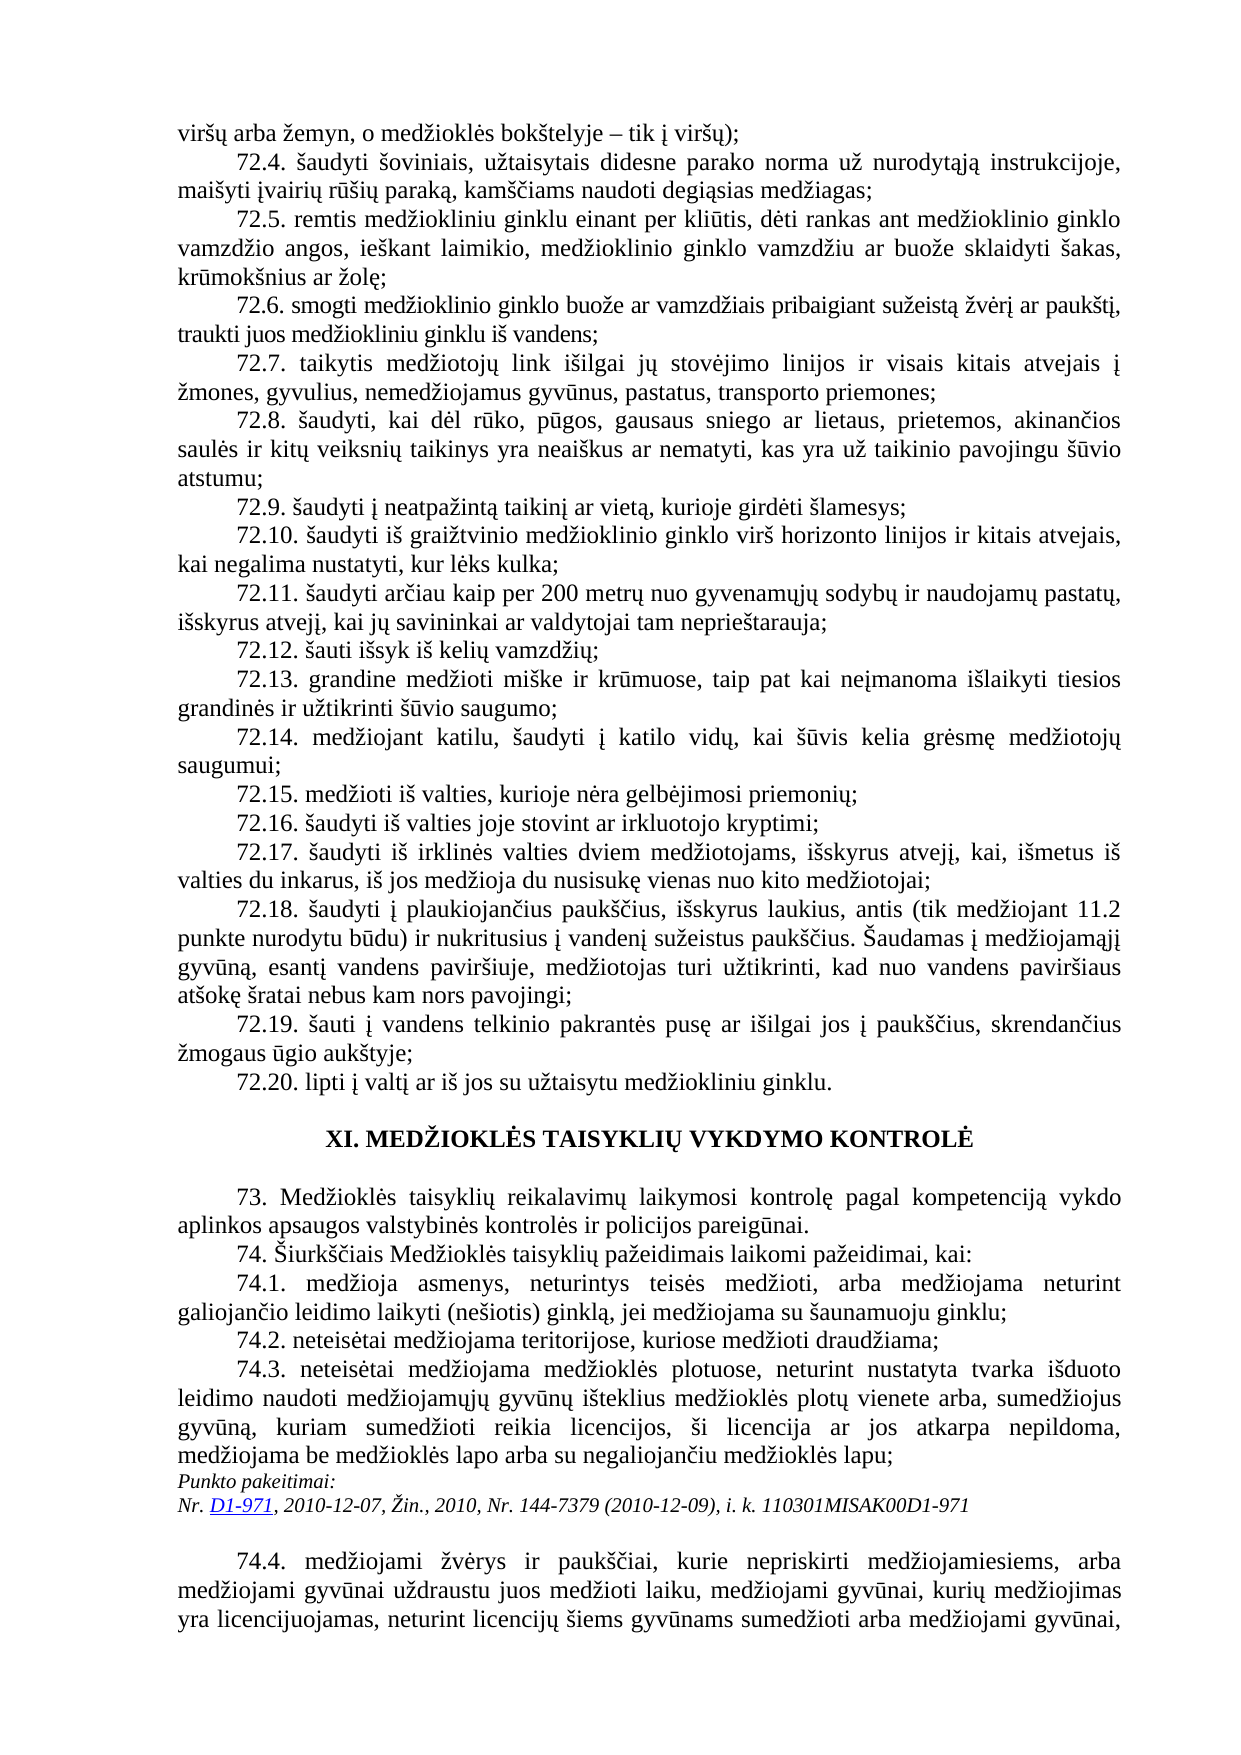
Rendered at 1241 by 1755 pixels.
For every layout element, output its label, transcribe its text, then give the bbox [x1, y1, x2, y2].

text 72.14. medžiojant katilu, šaudyti į katilo vidų, kai šūvis kelia grėsmę medžiotojų saugumui; [177, 722, 1122, 779]
text 74. Šiurkščiais Medžioklės taisyklių pažeidimais laikomi pažeidimai, kai: [177, 1239, 1122, 1268]
text 72.19. šauti į vandens telkinio pakrantės pusę ar išilgai jos į paukščius, skrendančius žmogaus ūgio aukštyje; [177, 1009, 1122, 1067]
text 74.1. medžioja asmenys, neturintys teisės medžioti, arba medžiojama neturint galiojančio leidimo laikyti (nešiotis) ginklą, jei medžiojama su šaunamuoju ginklu; [177, 1268, 1122, 1326]
text 72.17. šaudyti iš irklinės valties dviem medžiotojams, išskyrus atvejį, kai, išmetus iš valties du inkarus, iš jos medžioja du nusisukę vienas nuo kito medžiotojai; [177, 837, 1122, 894]
text 72.5. remtis medžiokliniu ginklu einant per kliūtis, dėti rankas ant medžioklinio ginklo vamzdžio angos, ieškant laimikio, medžioklinio ginklo vamzdžiu ar buože sklaidyti šakas, krūmokšnius ar žolę; [177, 204, 1122, 291]
text viršų arba žemyn, o medžioklės bokštelyje – tik į viršų); [177, 118, 1122, 147]
text 72.20. lipti į valtį ar iš jos su užtaisytu medžiokliniu ginklu. [177, 1067, 1122, 1096]
text 72.18. šaudyti į plaukiojančius paukščius, išskyrus laukius, antis (tik medžiojant 11.2 punkte nurodytu būdu) ir nukritusius į vandenį sužeistus paukščius. Šaudamas į medžiojamąjį gyvūną, esantį vandens paviršiuje, medžiotojas turi užtikrinti, kad nuo vandens paviršiaus atšokę šratai nebus kam nors pavojingi; [177, 894, 1122, 1009]
text 72.10. šaudyti iš graižtvinio medžioklinio ginklo virš horizonto linijos ir kitais atvejais, kai negalima nustatyti, kur lėks kulka; [177, 521, 1122, 578]
text XI. MEDŽIOKLĖS TAISYKLIŲ VYKDYMO KONTROLĖ [177, 1124, 1122, 1153]
text Punkto pakeitimai: [177, 1469, 1122, 1493]
text 74.3. neteisėtai medžiojama medžioklės plotuose, neturint nustatyta tvarka išduoto leidimo naudoti medžiojamųjų gyvūnų išteklius medžioklės plotų vienete arba, sumedžiojus gyvūną, kuriam sumedžioti reikia licencijos, ši licencija ar jos atkarpa nepildoma, medžiojama be medžioklės lapo arba su negaliojančiu medžioklės lapu; [177, 1354, 1122, 1469]
text 72.8. šaudyti, kai dėl rūko, pūgos, gausaus sniego ar lietaus, prietemos, akinančios saulės ir kitų veiksnių taikinys yra neaiškus ar nematyti, kas yra už taikinio pavojingu šūvio atstumu; [177, 406, 1122, 492]
text 72.11. šaudyti arčiau kaip per 200 metrų nuo gyvenamųjų sodybų ir naudojamų pastatų, išskyrus atvejį, kai jų savininkai ar valdytojai tam neprieštarauja; [177, 578, 1122, 636]
text 72.9. šaudyti į neatpažintą taikinį ar vietą, kurioje girdėti šlamesys; [177, 492, 1122, 521]
text Nr. D1-971, 2010-12-07, Žin., 2010, Nr. 144-7379 (2010-12-09), i. k. 110301MISAK00D1-971 [177, 1493, 1122, 1517]
text 73. Medžioklės taisyklių reikalavimų laikymosi kontrolę pagal kompetenciją vykdo aplinkos apsaugos valstybinės kontrolės ir policijos pareigūnai. [177, 1182, 1122, 1239]
text 72.13. grandine medžioti miške ir krūmuose, taip pat kai neįmanoma išlaikyti tiesios grandinės ir užtikrinti šūvio saugumo; [177, 664, 1122, 722]
text 72.12. šauti išsyk iš kelių vamzdžių; [177, 636, 1122, 664]
text 72.4. šaudyti šoviniais, užtaisytais didesne parako norma už nurodytąją instrukcijoje, maišyti įvairių rūšių paraką, kamščiams naudoti degiąsias medžiagas; [177, 147, 1122, 204]
text 74.4. medžiojami žvėrys ir paukščiai, kurie nepriskirti medžiojamiesiems, arba medžiojami gyvūnai uždraustu juos medžioti laiku, medžiojami gyvūnai, kurių medžiojimas yra licencijuojamas, neturint licencijų šiems gyvūnams sumedžioti arba medžiojami gyvūnai, [177, 1546, 1122, 1632]
text 72.16. šaudyti iš valties joje stovint ar irkluotojo kryptimi; [177, 808, 1122, 837]
text 72.6. smogti medžioklinio ginklo buože ar vamzdžiais pribaigiant sužeistą žvėrį ar paukštį, traukti juos medžiokliniu ginklu iš vandens; [177, 291, 1122, 348]
text 72.7. taikytis medžiotojų link išilgai jų stovėjimo linijos ir visais kitais atvejais į žmones, gyvulius, nemedžiojamus gyvūnus, pastatus, transporto priemones; [177, 348, 1122, 406]
text 72.15. medžioti iš valties, kurioje nėra gelbėjimosi priemonių; [177, 779, 1122, 808]
text 74.2. neteisėtai medžiojama teritorijose, kuriose medžioti draudžiama; [177, 1326, 1122, 1354]
